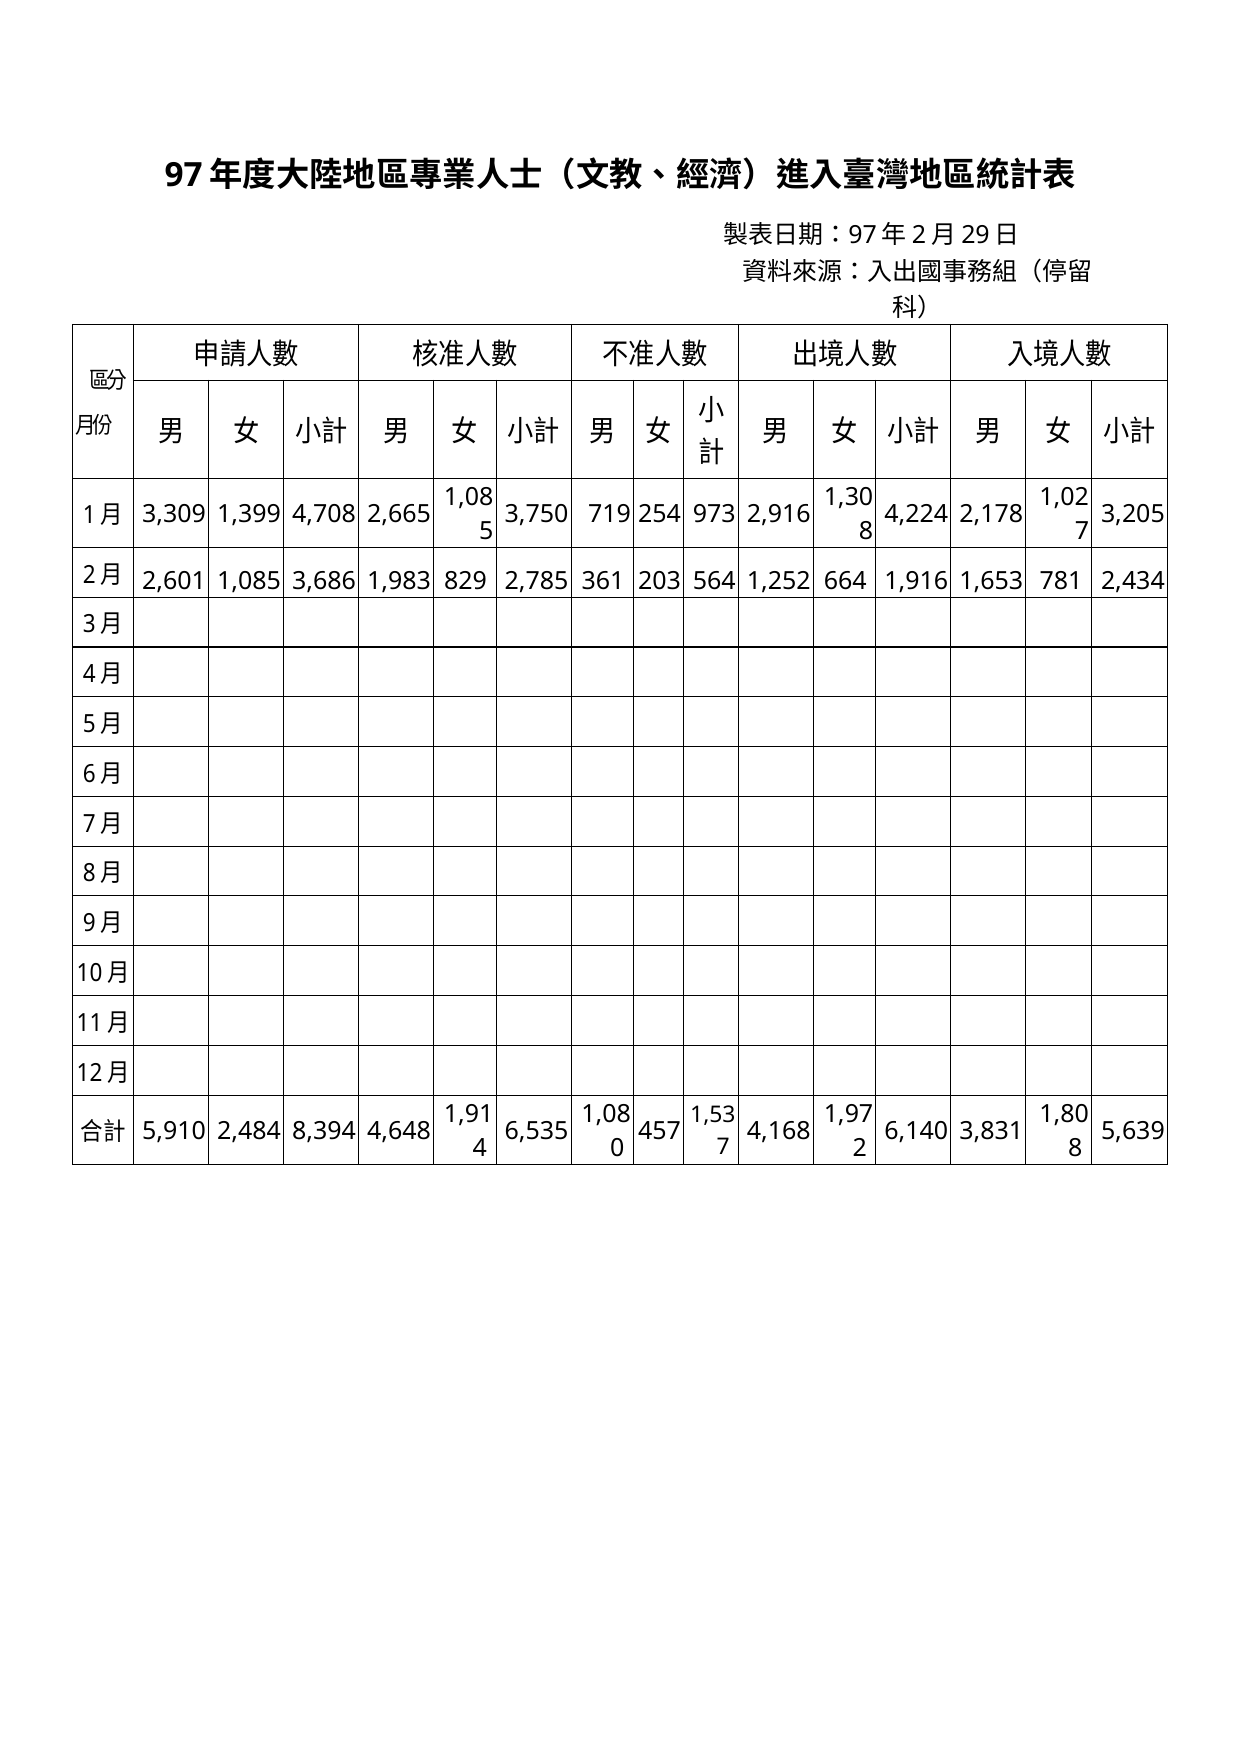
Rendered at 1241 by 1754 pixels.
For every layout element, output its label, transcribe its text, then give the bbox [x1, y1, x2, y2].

table_cell 1,085 [434, 479, 496, 547]
table_cell [134, 1046, 208, 1094]
table_cell [876, 747, 950, 796]
table_cell [434, 847, 496, 895]
table_cell 6,140 [876, 1096, 950, 1164]
table_cell [951, 896, 1025, 945]
table_cell [1092, 697, 1167, 746]
table_cell 3,750 [497, 479, 571, 547]
table_cell [684, 996, 738, 1045]
table_cell [814, 847, 875, 895]
table_cell 3,686 [284, 548, 358, 597]
table_cell [497, 996, 571, 1045]
table_cell [951, 797, 1025, 846]
table_cell [209, 996, 283, 1045]
table_cell 出境人數 [739, 325, 950, 379]
table_cell 1,914 [434, 1096, 496, 1164]
table_cell [876, 797, 950, 846]
table_cell [951, 996, 1025, 1045]
table_cell 2,785 [497, 548, 571, 597]
table_cell 女 [814, 381, 875, 478]
table_cell [1026, 598, 1091, 646]
table_cell [209, 598, 283, 646]
table_cell [1092, 797, 1167, 846]
table_cell [359, 598, 433, 646]
table_cell [1026, 996, 1091, 1045]
table_cell 10月 [73, 946, 133, 995]
text 97年度大陸地區專業人士（文教、經濟）進入臺灣地區統計表 [89, 148, 1152, 196]
table_cell [284, 648, 358, 696]
table_cell [1092, 598, 1167, 646]
table_cell [1092, 996, 1167, 1045]
table_cell [134, 996, 208, 1045]
table_cell [684, 1046, 738, 1094]
table_cell 5月 [73, 697, 133, 746]
table_cell [497, 1046, 571, 1094]
table_cell 小計 [1092, 381, 1167, 478]
table_cell [434, 946, 496, 995]
table_cell 區分 月份 [73, 325, 133, 478]
table_cell [134, 697, 208, 746]
table_cell [572, 697, 633, 746]
table_cell 1,808 [1026, 1096, 1091, 1164]
table_cell [876, 648, 950, 696]
table_cell [1026, 896, 1091, 945]
table_cell [814, 697, 875, 746]
table_cell 小計 [284, 381, 358, 478]
table_cell [1026, 747, 1091, 796]
table_cell 457 [634, 1096, 683, 1164]
table_cell 4,224 [876, 479, 950, 547]
table_cell 男 [951, 381, 1025, 478]
table_cell [434, 598, 496, 646]
table_cell [1092, 747, 1167, 796]
table_cell [209, 648, 283, 696]
table_cell 3,205 [1092, 479, 1167, 547]
table_cell 小計 [876, 381, 950, 478]
table_cell [284, 697, 358, 746]
table_cell [684, 896, 738, 945]
table_cell [434, 747, 496, 796]
table_cell 6,535 [497, 1096, 571, 1164]
table_cell 12月 [73, 1046, 133, 1094]
table_cell [634, 747, 683, 796]
table_cell [572, 847, 633, 895]
table_cell 1月 [73, 479, 133, 547]
table_cell [209, 747, 283, 796]
table_header [1115, 215, 1168, 324]
table_cell [634, 996, 683, 1045]
table_cell 11月 [73, 996, 133, 1045]
table_cell [634, 946, 683, 995]
table_cell 1,916 [876, 548, 950, 597]
table_cell [497, 747, 571, 796]
table_cell [209, 946, 283, 995]
table_cell [684, 946, 738, 995]
table_cell [876, 1046, 950, 1094]
table_cell [951, 648, 1025, 696]
table_cell [134, 648, 208, 696]
table_cell [951, 747, 1025, 796]
table_cell 女 [1026, 381, 1091, 478]
table_cell [634, 797, 683, 846]
table_cell [209, 697, 283, 746]
table_cell 8,394 [284, 1096, 358, 1164]
table_cell [134, 946, 208, 995]
table_cell 1,537 [684, 1096, 738, 1164]
table_cell 女 [434, 381, 496, 478]
table_cell [359, 946, 433, 995]
table_cell 7月 [73, 797, 133, 846]
table_cell 829 [434, 548, 496, 597]
table_cell [634, 896, 683, 945]
table_cell 不准人數 [572, 325, 738, 379]
table_cell 男 [739, 381, 813, 478]
table_cell 1,983 [359, 548, 433, 597]
table_cell [284, 996, 358, 1045]
table_cell [739, 747, 813, 796]
table_cell 781 [1026, 548, 1091, 597]
table_cell [951, 598, 1025, 646]
table_cell [1026, 1046, 1091, 1094]
table_cell [814, 946, 875, 995]
table_cell [814, 1046, 875, 1094]
table_cell [951, 946, 1025, 995]
table_cell 664 [814, 548, 875, 597]
table_cell [497, 648, 571, 696]
table_cell 4,708 [284, 479, 358, 547]
table_cell [951, 1046, 1025, 1094]
table_cell [497, 847, 571, 895]
table_cell [739, 946, 813, 995]
table_cell [284, 747, 358, 796]
table_cell [434, 996, 496, 1045]
table_cell 2,916 [739, 479, 813, 547]
table_cell 203 [634, 548, 683, 597]
table_cell [434, 697, 496, 746]
table_cell [876, 847, 950, 895]
table_cell 4月 [73, 648, 133, 696]
table_cell 男 [572, 381, 633, 478]
table_cell [572, 896, 633, 945]
table_cell [134, 747, 208, 796]
table_cell [1092, 847, 1167, 895]
table_cell [814, 648, 875, 696]
table_cell [739, 797, 813, 846]
table_cell [739, 847, 813, 895]
table_cell [284, 847, 358, 895]
table_cell 9月 [73, 896, 133, 945]
table_cell [739, 996, 813, 1045]
table_cell [134, 598, 208, 646]
table_cell 申請人數 [134, 325, 358, 379]
table_cell 2,434 [1092, 548, 1167, 597]
table_cell [284, 598, 358, 646]
table_cell 254 [634, 479, 683, 547]
table_cell 女 [209, 381, 283, 478]
table_cell [359, 1046, 433, 1094]
table_cell [634, 847, 683, 895]
table_cell [572, 996, 633, 1045]
table_cell 2,178 [951, 479, 1025, 547]
table_cell [359, 996, 433, 1045]
table_cell 2,665 [359, 479, 433, 547]
table_cell [814, 747, 875, 796]
table_cell [876, 946, 950, 995]
table_cell [359, 697, 433, 746]
table_cell 719 [572, 479, 633, 547]
table_cell [359, 797, 433, 846]
table_cell [876, 896, 950, 945]
table_header [159, 215, 720, 324]
table_header 製表日期：97年2月29日 資料來源：入出國事務組（停留科） [720, 215, 1115, 324]
table_cell 361 [572, 548, 633, 597]
table_cell [284, 797, 358, 846]
table_cell 1,080 [572, 1096, 633, 1164]
table_cell 3,831 [951, 1096, 1025, 1164]
table_cell [134, 896, 208, 945]
table_cell [572, 598, 633, 646]
table_cell 男 [359, 381, 433, 478]
table_cell [684, 598, 738, 646]
table_cell [284, 1046, 358, 1094]
table_cell 5,639 [1092, 1096, 1167, 1164]
table_cell 女 [634, 381, 683, 478]
table_cell [1092, 1046, 1167, 1094]
table_cell [1092, 648, 1167, 696]
table_cell [739, 697, 813, 746]
table_cell 3月 [73, 598, 133, 646]
table_cell [951, 847, 1025, 895]
table_cell 男 [134, 381, 208, 478]
table_cell 小計 [684, 381, 738, 478]
table_cell [684, 697, 738, 746]
table_cell [1026, 946, 1091, 995]
table_cell [739, 598, 813, 646]
table_cell [684, 747, 738, 796]
table_cell 核准人數 [359, 325, 571, 379]
table_cell 5,910 [134, 1096, 208, 1164]
table_cell [359, 896, 433, 945]
table_cell [359, 847, 433, 895]
table_cell [209, 896, 283, 945]
table_cell [1092, 946, 1167, 995]
table_cell 4,168 [739, 1096, 813, 1164]
table_cell [1026, 697, 1091, 746]
table_cell [1026, 797, 1091, 846]
table_cell [739, 896, 813, 945]
table_cell 4,648 [359, 1096, 433, 1164]
table_cell 564 [684, 548, 738, 597]
table_cell [814, 598, 875, 646]
table_cell [684, 648, 738, 696]
table_cell 入境人數 [951, 325, 1167, 379]
table_cell [684, 847, 738, 895]
table_cell [634, 697, 683, 746]
table_cell 2月 [73, 548, 133, 597]
table_cell [497, 896, 571, 945]
table_cell [134, 797, 208, 846]
table_header [73, 215, 159, 324]
table_cell [814, 996, 875, 1045]
table_cell [634, 598, 683, 646]
table_cell [434, 648, 496, 696]
table_cell 1,252 [739, 548, 813, 597]
table_cell [1026, 648, 1091, 696]
table_cell [739, 1046, 813, 1094]
table_cell [359, 648, 433, 696]
table_cell 1,972 [814, 1096, 875, 1164]
table_cell [134, 847, 208, 895]
table_cell [1026, 847, 1091, 895]
table_cell 小計 [497, 381, 571, 478]
table_cell 8月 [73, 847, 133, 895]
table_cell [497, 946, 571, 995]
table_cell [284, 946, 358, 995]
table_cell [284, 896, 358, 945]
table_cell [572, 1046, 633, 1094]
table_cell [684, 797, 738, 846]
table_cell [876, 598, 950, 646]
table_cell [814, 797, 875, 846]
table_cell [434, 797, 496, 846]
table_cell 1,653 [951, 548, 1025, 597]
table_cell 3,309 [134, 479, 208, 547]
table_cell [572, 648, 633, 696]
table_cell [497, 598, 571, 646]
table_cell [572, 747, 633, 796]
table_cell [634, 648, 683, 696]
table_cell 1,085 [209, 548, 283, 597]
table_cell [876, 996, 950, 1045]
table_cell [209, 797, 283, 846]
table_cell 1,399 [209, 479, 283, 547]
table_cell [359, 747, 433, 796]
table_cell [434, 896, 496, 945]
table_cell [497, 697, 571, 746]
table_cell 6月 [73, 747, 133, 796]
table_cell [434, 1046, 496, 1094]
table_cell [814, 896, 875, 945]
table_cell 2,601 [134, 548, 208, 597]
table_cell 合計 [73, 1096, 133, 1164]
table_cell [876, 697, 950, 746]
table_cell [209, 847, 283, 895]
table_cell [951, 697, 1025, 746]
table_cell [1092, 896, 1167, 945]
table_cell 1,308 [814, 479, 875, 547]
table_cell 1,027 [1026, 479, 1091, 547]
table_cell 973 [684, 479, 738, 547]
table_cell [497, 797, 571, 846]
table_cell [572, 797, 633, 846]
table_cell [209, 1046, 283, 1094]
table_cell 2,484 [209, 1096, 283, 1164]
table_cell [634, 1046, 683, 1094]
table_cell [739, 648, 813, 696]
table_cell [572, 946, 633, 995]
